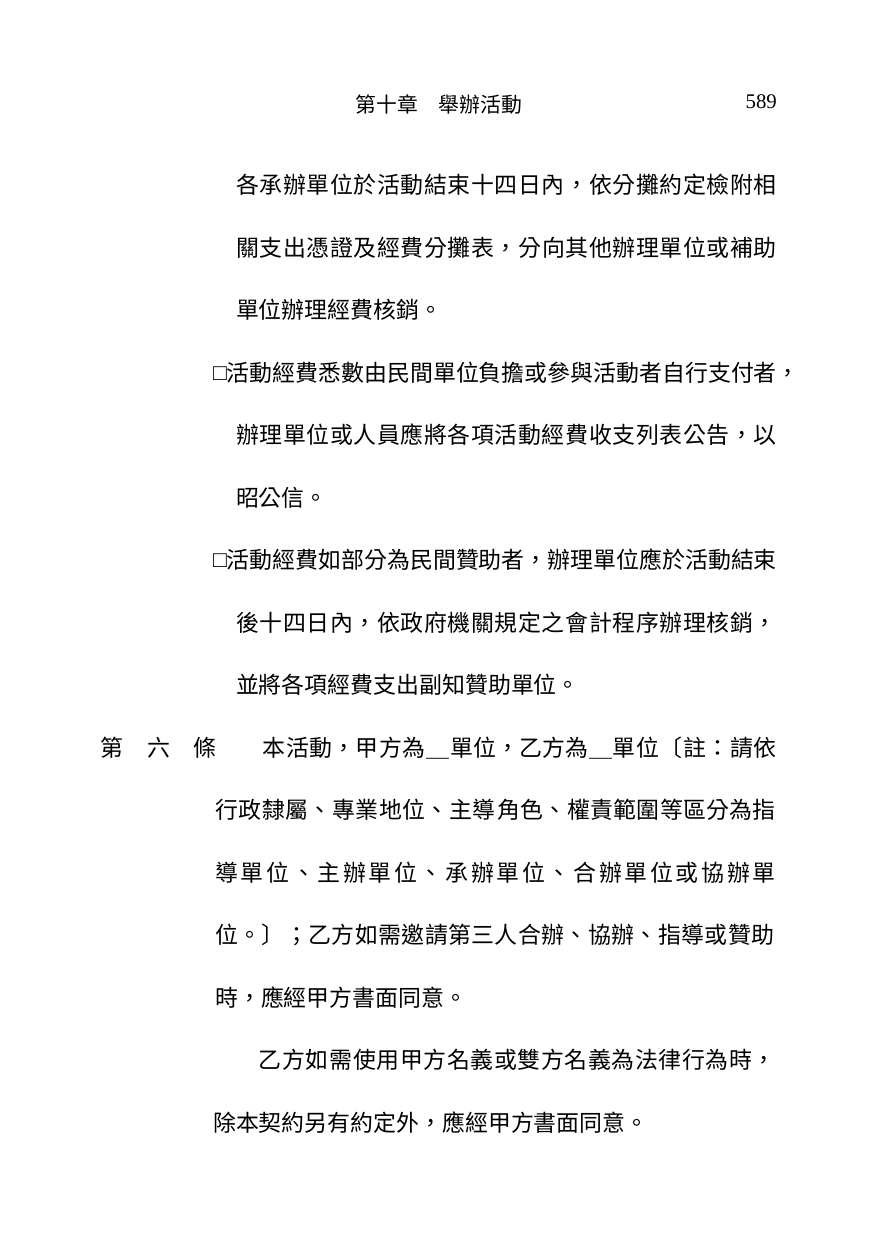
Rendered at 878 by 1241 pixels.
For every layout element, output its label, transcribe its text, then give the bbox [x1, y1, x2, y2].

text 第 六 條 本活動，甲方為＿單位，乙方為＿單位〔註：請依行政隸屬、專業地位、主導角色、權責範圍等區分為指導單位、主辦單位、承辦單位、合辦單位或協辦單位。〕；乙方如需邀請第三人合辦、協辦、指導或贊助時，應經甲方書面同意。 [100, 704, 777, 1017]
text □活動經費悉數由民間單位負擔或參與活動者自行支付者，辦理單位或人員應將各項活動經費收支列表公告，以昭公信。 [213, 329, 777, 517]
text 乙方如需使用甲方名義或雙方名義為法律行為時，除本契約另有約定外，應經甲方書面同意。 [213, 1017, 777, 1142]
text □活動經費如部分為民間贊助者，辦理單位應於活動結束後十四日內，依政府機關規定之會計程序辦理核銷，並將各項經費支出副知贊助單位。 [213, 517, 777, 704]
text 各承辦單位於活動結束十四日內，依分攤約定檢附相關支出憑證及經費分攤表，分向其他辦理單位或補助單位辦理經費核銷。 [213, 142, 777, 329]
